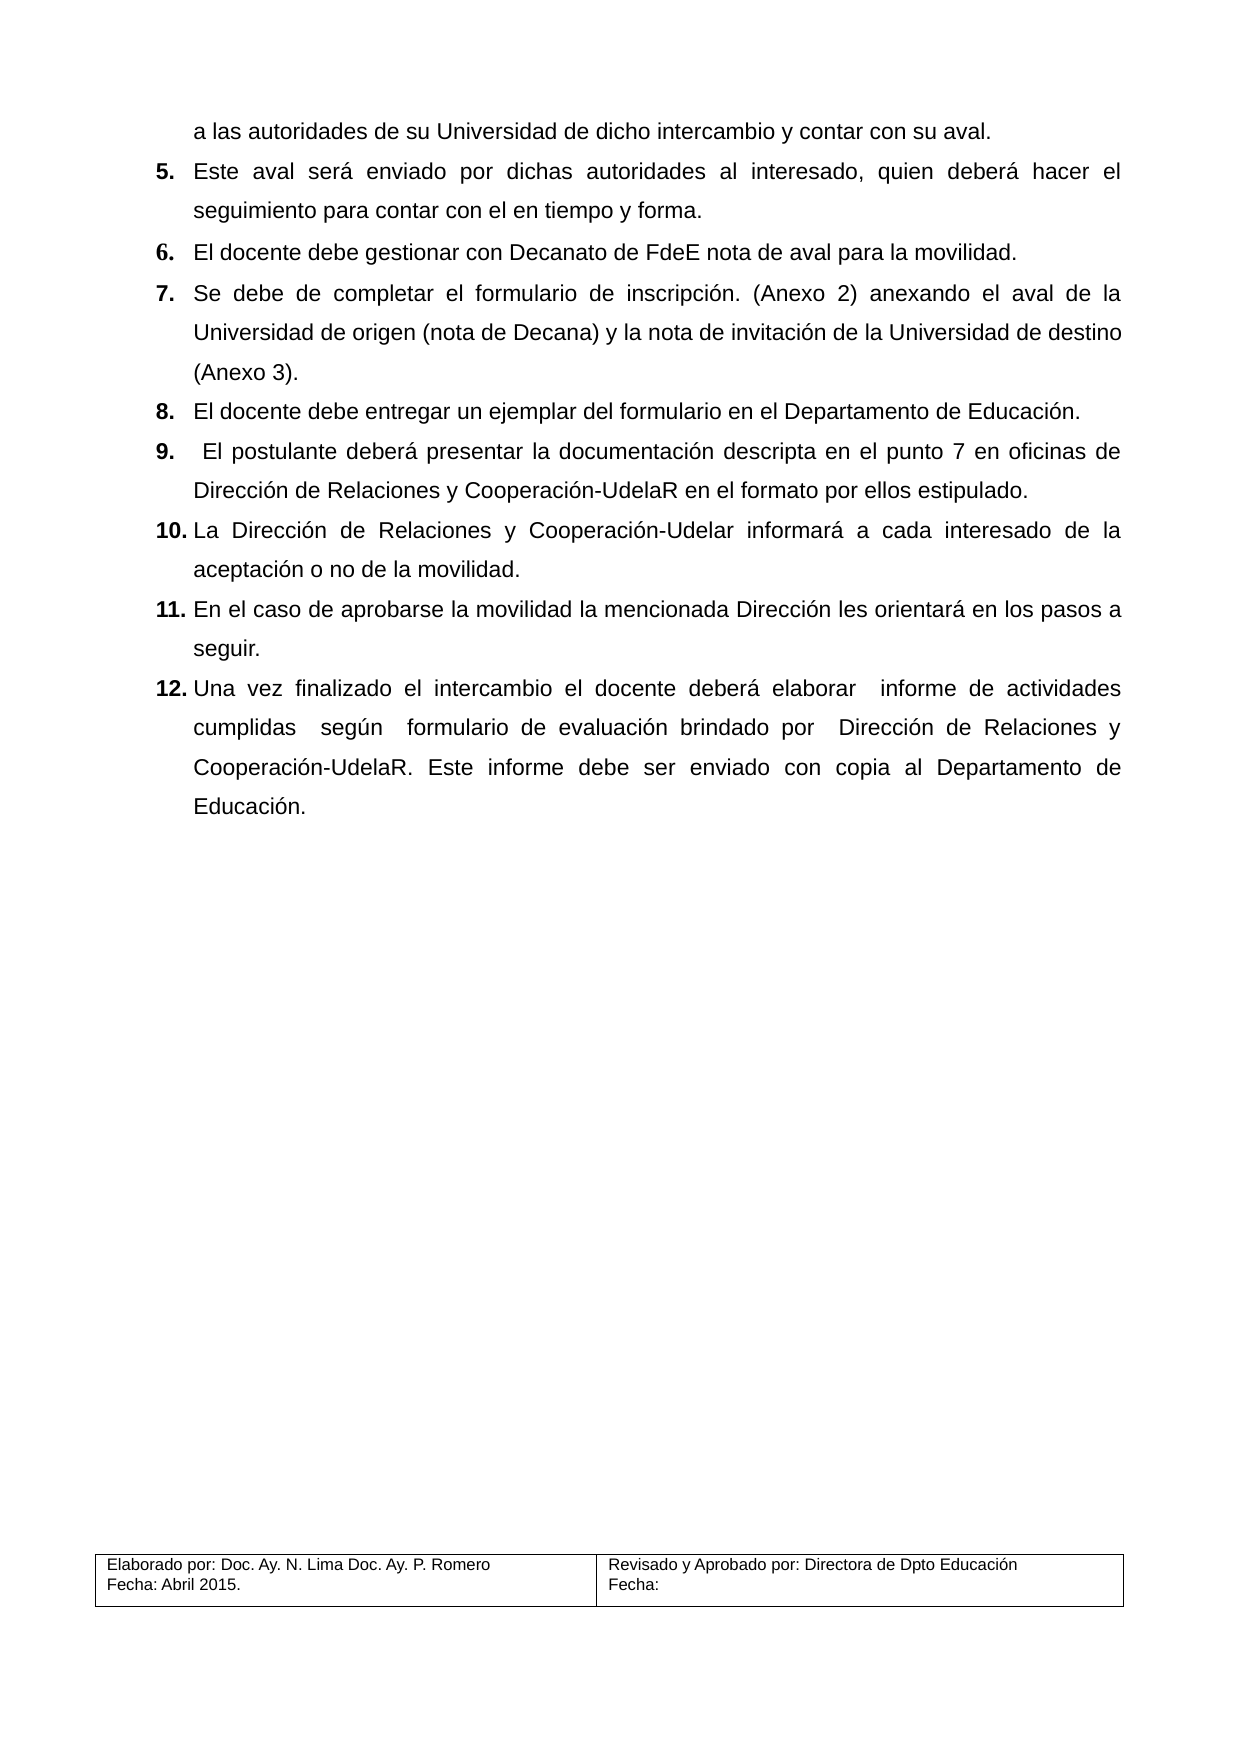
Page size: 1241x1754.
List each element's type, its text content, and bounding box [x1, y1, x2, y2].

list Se debe de completar el formulario de inscripción. (Anexo 2) anexando el aval de la Universidad de origen (nota de Decana) y la nota de invitación de la Universidad de destino (Anexo 3). [156, 280, 1122, 385]
list a las autoridades de su Universidad de dicho intercambio y contar con su aval. [156, 118, 1122, 144]
list En el caso de aprobarse la movilidad la mencionada Dirección les orientará en los pasos a seguir. [156, 596, 1122, 661]
list La Dirección de Relaciones y Cooperación-Udelar informará a cada interesado de la aceptación o no de la movilidad. [156, 517, 1122, 582]
list Este aval será enviado por dichas autoridades al interesado, quien deberá hacer el seguimiento para contar con el en tiempo y forma. [156, 158, 1122, 223]
list El docente debe gestionar con Decanato de FdeE nota de aval para la movilidad. [156, 237, 1122, 265]
list El postulante deberá presentar la documentación descripta en el punto 7 en oficinas de Dirección de Relaciones y Cooperación-UdelaR en el formato por ellos estipulado. [156, 438, 1122, 503]
list El docente debe entregar un ejemplar del formulario en el Departamento de Educación. [156, 398, 1122, 424]
list Una vez finalizado el intercambio el docente deberá elaborar informe de actividades cumplidas según formulario de evaluación brindado por Dirección de Relaciones y Cooperación-UdelaR. Este informe debe ser enviado con copia al Departamento de Educación. [156, 674, 1122, 819]
